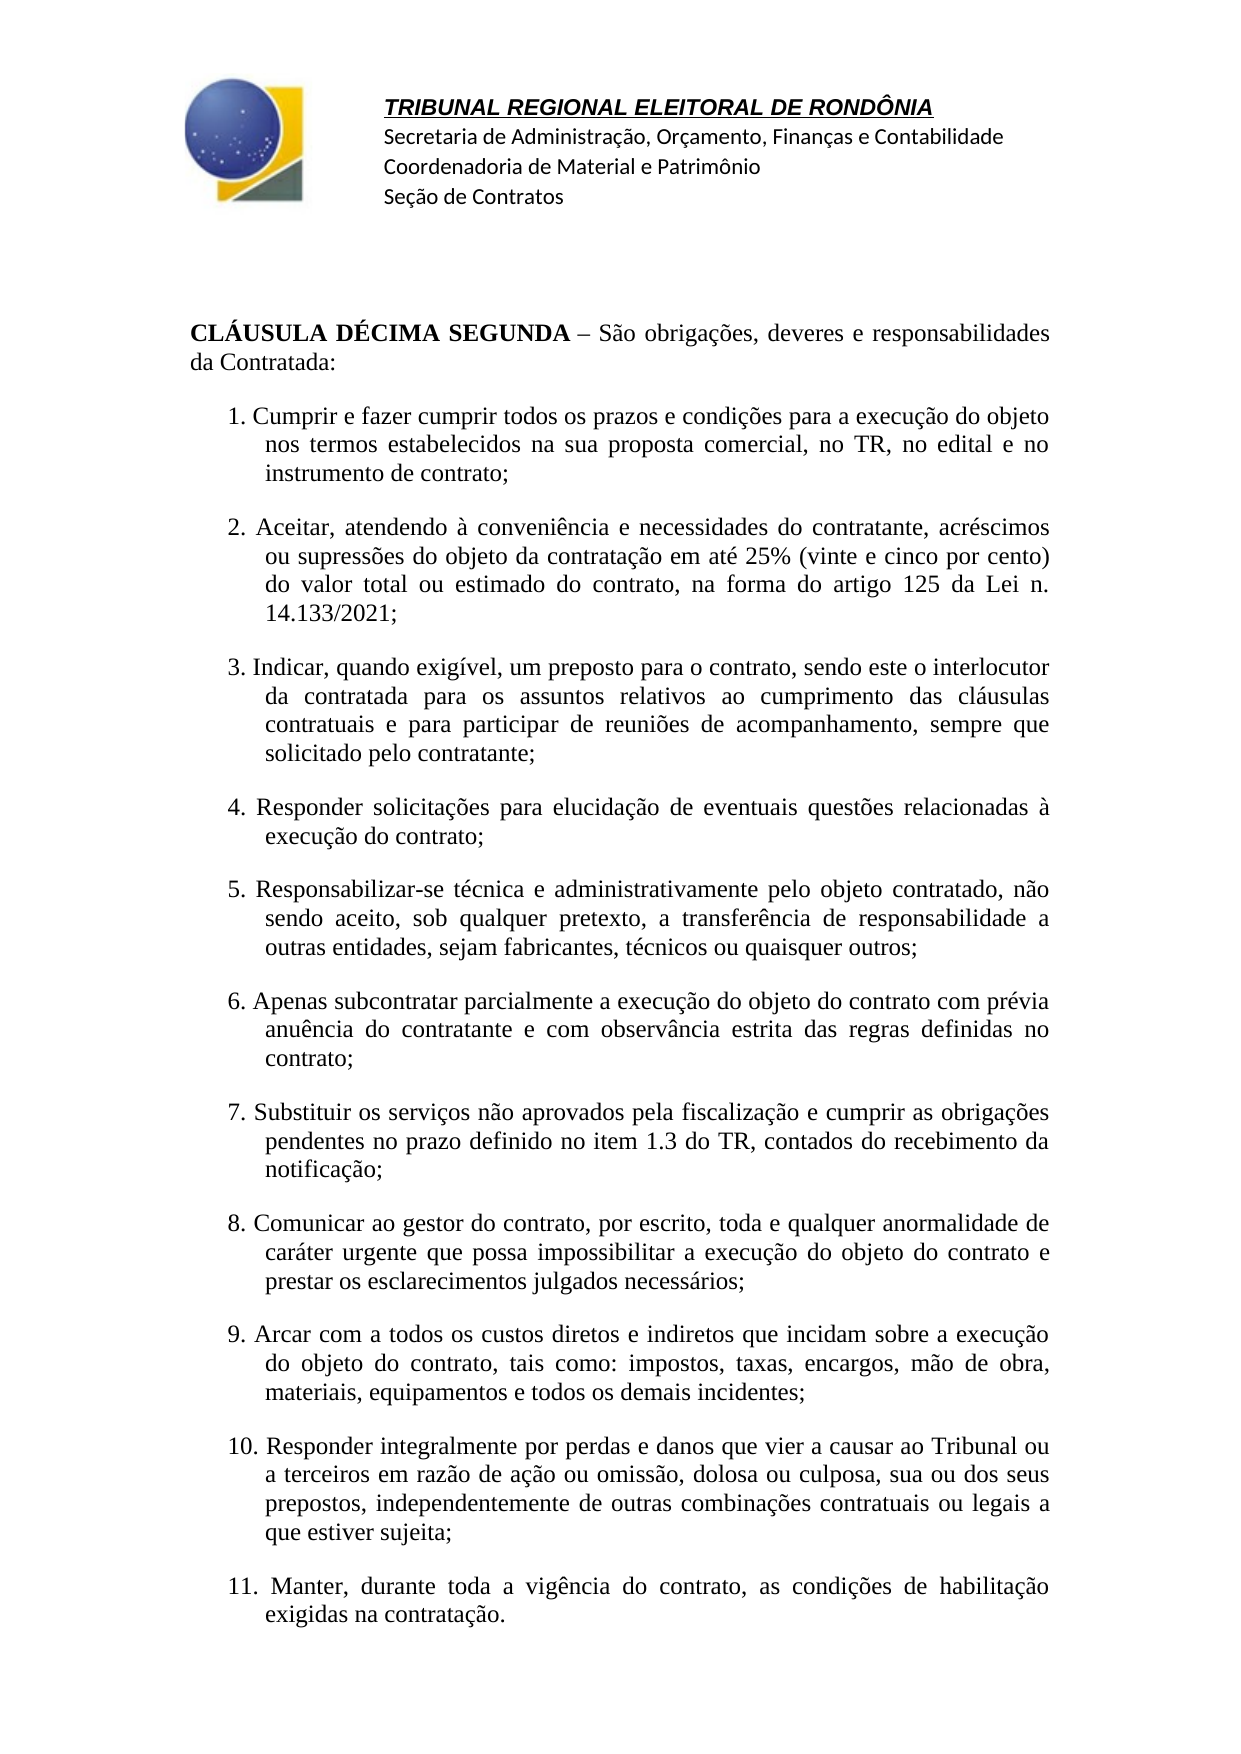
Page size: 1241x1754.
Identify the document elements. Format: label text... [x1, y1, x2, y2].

text 6. Apenas subcontratar parcialmente a execução do objeto do contrato com prévia anuência do contratante e com observância estrita das regras definidas no contrato; [227, 986, 1051, 1072]
text 4. Responder solicitações para elucidação de eventuais questões relacionadas à execução do contrato; [227, 792, 1051, 849]
text 1. Cumprir e fazer cumprir todos os prazos e condições para a execução do objeto nos termos estabelecidos na sua proposta comercial, no TR, no edital e no instrumento de contrato; [227, 401, 1051, 487]
text 5. Responsabilizar-se técnica e administrativamente pelo objeto contratado, não sendo aceito, sob qualquer pretexto, a transferência de responsabilidade a outras entidades, sejam fabricantes, técnicos ou quaisquer outros; [227, 874, 1051, 961]
text 9. Arcar com a todos os custos diretos e indiretos que incidam sobre a execução do objeto do contrato, tais como: impostos, taxas, encargos, mão de obra, materiais, equipamentos e todos os demais incidentes; [227, 1319, 1051, 1406]
text 10. Responder integralmente por perdas e danos que vier a causar ao Tribunal ou a terceiros em razão de ação ou omissão, dolosa ou culposa, sua ou dos seus prepostos, independentemente de outras combinações contratuais ou legais a que estiver sujeita; [227, 1431, 1051, 1546]
text 2. Aceitar, atendendo à conveniência e necessidades do contratante, acréscimos ou supressões do objeto da contratação em até 25% (vinte e cinco por cento) do valor total ou estimado do contrato, na forma do artigo 125 da Lei n. 14.133/2021; [227, 512, 1051, 627]
text 11. Manter, durante toda a vigência do contrato, as condições de habilitação exigidas na contratação. [227, 1571, 1051, 1628]
text CLÁUSULA DÉCIMA SEGUNDA – São obrigações, deveres e responsabilidades da Contratada: [190, 318, 1051, 376]
text 3. Indicar, quando exigível, um preposto para o contrato, sendo este o interlocutor da contratada para os assuntos relativos ao cumprimento das cláusulas contratuais e para participar de reuniões de acompanhamento, sempre que solicitado pelo contratante; [227, 652, 1051, 767]
text 8. Comunicar ao gestor do contrato, por escrito, toda e qualquer anormalidade de caráter urgente que possa impossibilitar a execução do objeto do contrato e prestar os esclarecimentos julgados necessários; [227, 1208, 1051, 1294]
text 7. Substituir os serviços não aprovados pela fiscalização e cumprir as obrigações pendentes no prazo definido no item 1.3 do TR, contados do recebimento da notificação; [227, 1097, 1051, 1183]
